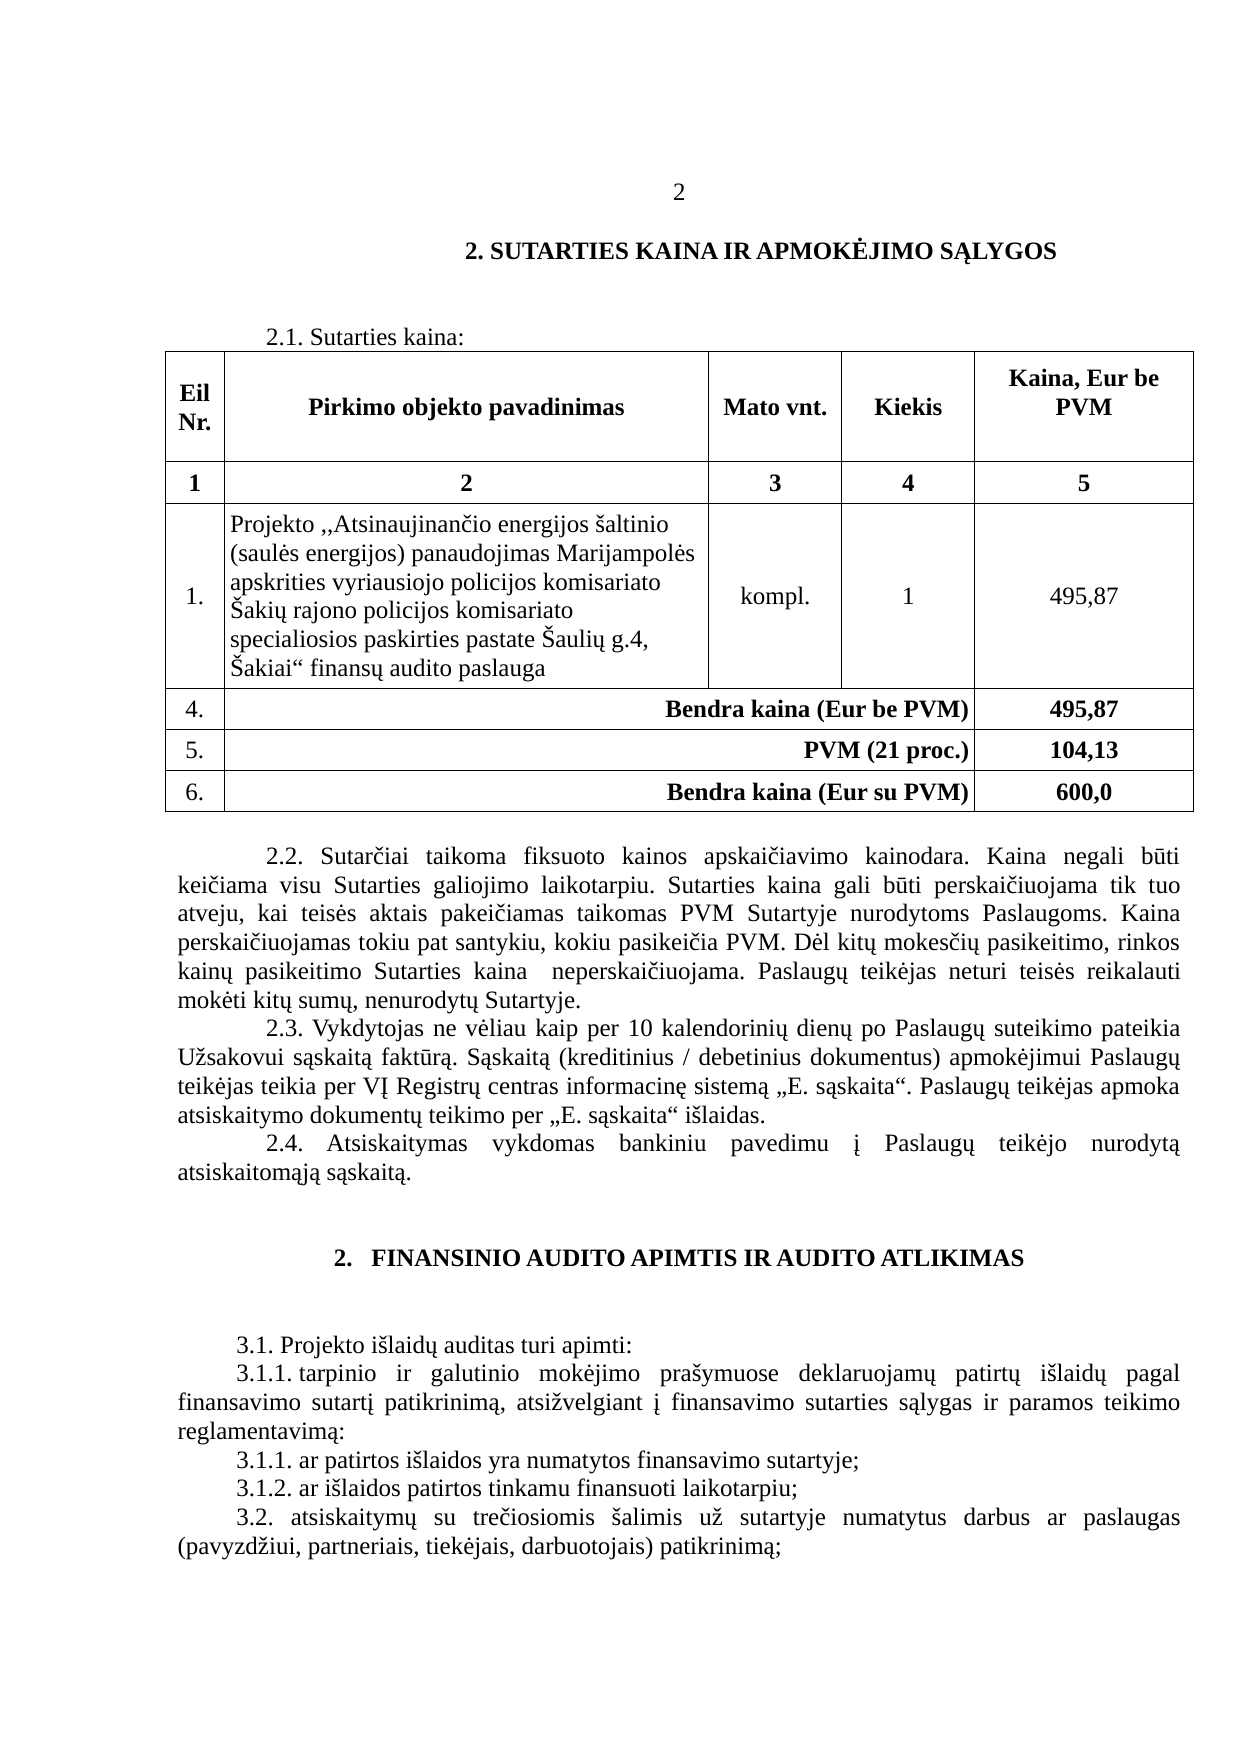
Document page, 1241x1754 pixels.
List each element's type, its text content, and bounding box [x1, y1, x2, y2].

text 3.1. Projekto išlaidų auditas turi apimti: [177, 1330, 1181, 1358]
table_cell 1 [842, 504, 974, 687]
table_cell PVM (21 proc.) [225, 730, 974, 770]
table_cell 600,0 [975, 771, 1193, 811]
text 2.2. Sutarčiai taikoma fiksuoto kainos apskaičiavimo kainodara. Kaina negali būti keičiama visu Sutarties galiojimo laikotarpiu. Sutarties kaina gali būti perskaičiuojama tik tuo atveju, kai teisės aktais pakeičiamas taikomas PVM Sutartyje nurodytoms Paslaugoms. Kaina perskaičiuojamas tokiu pat santykiu, kokiu pasikeičia PVM. Dėl kitų mokesčių pasikeitimo, rinkos kainų pasikeitimo Sutarties kaina neperskaičiuojama. Paslaugų teikėjas neturi teisės reikalauti mokėti kitų sumų, nenurodytų Sutartyje. [177, 841, 1181, 1013]
table_cell 5. [166, 730, 224, 770]
table_cell 4. [166, 689, 224, 729]
table_cell 104,13 [975, 730, 1193, 770]
table_cell 3 [709, 462, 841, 502]
table_cell kompl. [709, 504, 841, 687]
table_cell Bendra kaina (Eur su PVM) [225, 771, 974, 811]
list FINANSINIO AUDITO APIMTIS IR AUDITO ATLIKIMAS [177, 1243, 1181, 1272]
table_cell 2 [225, 462, 708, 502]
table_cell 1. [166, 504, 224, 687]
table_cell 6. [166, 771, 224, 811]
table_cell 1 [166, 462, 224, 502]
text 2. SUTARTIES KAINA IR APMOKĖJIMO SĄLYGOS [341, 236, 1181, 265]
table_header Pirkimo objekto pavadinimas [225, 352, 708, 461]
table_header Kiekis [842, 352, 974, 461]
table_cell 495,87 [975, 504, 1193, 687]
text 3.1.1. ar patirtos išlaidos yra numatytos finansavimo sutartyje; [177, 1445, 1181, 1473]
text 3.2. atsiskaitymų su trečiosiomis šalimis už sutartyje numatytus darbus ar paslaugas (pavyzdžiui, partneriais, tiekėjais, darbuotojais) patikrinimą; [177, 1502, 1181, 1560]
table_cell 5 [975, 462, 1193, 502]
text 2.4. Atsiskaitymas vykdomas bankiniu pavedimu į Paslaugų teikėjo nurodytą atsiskaitomąją sąskaitą. [177, 1128, 1181, 1186]
table_header Eil Nr. [166, 352, 224, 461]
text 2.3. Vykdytojas ne vėliau kaip per 10 kalendorinių dienų po Paslaugų suteikimo pateikia Užsakovui sąskaitą faktūrą. Sąskaitą (kreditinius / debetinius dokumentus) apmokėjimui Paslaugų teikėjas teikia per VĮ Registrų centras informacinę sistemą „E. sąskaita“. Paslaugų teikėjas apmoka atsiskaitymo dokumentų teikimo per „E. sąskaita“ išlaidas. [177, 1013, 1181, 1128]
table_cell 495,87 [975, 689, 1193, 729]
text 3.1.1. tarpinio ir galutinio mokėjimo prašymuose deklaruojamų patirtų išlaidų pagal finansavimo sutartį patikrinimą, atsižvelgiant į finansavimo sutarties sąlygas ir paramos teikimo reglamentavimą: [177, 1358, 1181, 1445]
table_header Mato vnt. [709, 352, 841, 461]
table_cell 4 [842, 462, 974, 502]
table_cell Bendra kaina (Eur be PVM) [225, 689, 974, 729]
table_cell Projekto ,,Atsinaujinančio energijos šaltinio (saulės energijos) panaudojimas Marijampolės apskrities vyriausiojo policijos komisariato Šakių rajono policijos komisariato specialiosios paskirties pastate Šaulių g.4, Šakiai“ finansų audito paslauga [225, 504, 708, 687]
text 3.1.2. ar išlaidos patirtos tinkamu finansuoti laikotarpiu; [177, 1473, 1181, 1502]
text 2.1. Sutarties kaina: [177, 322, 1181, 351]
table_header Kaina, Eur be PVM [975, 352, 1193, 461]
